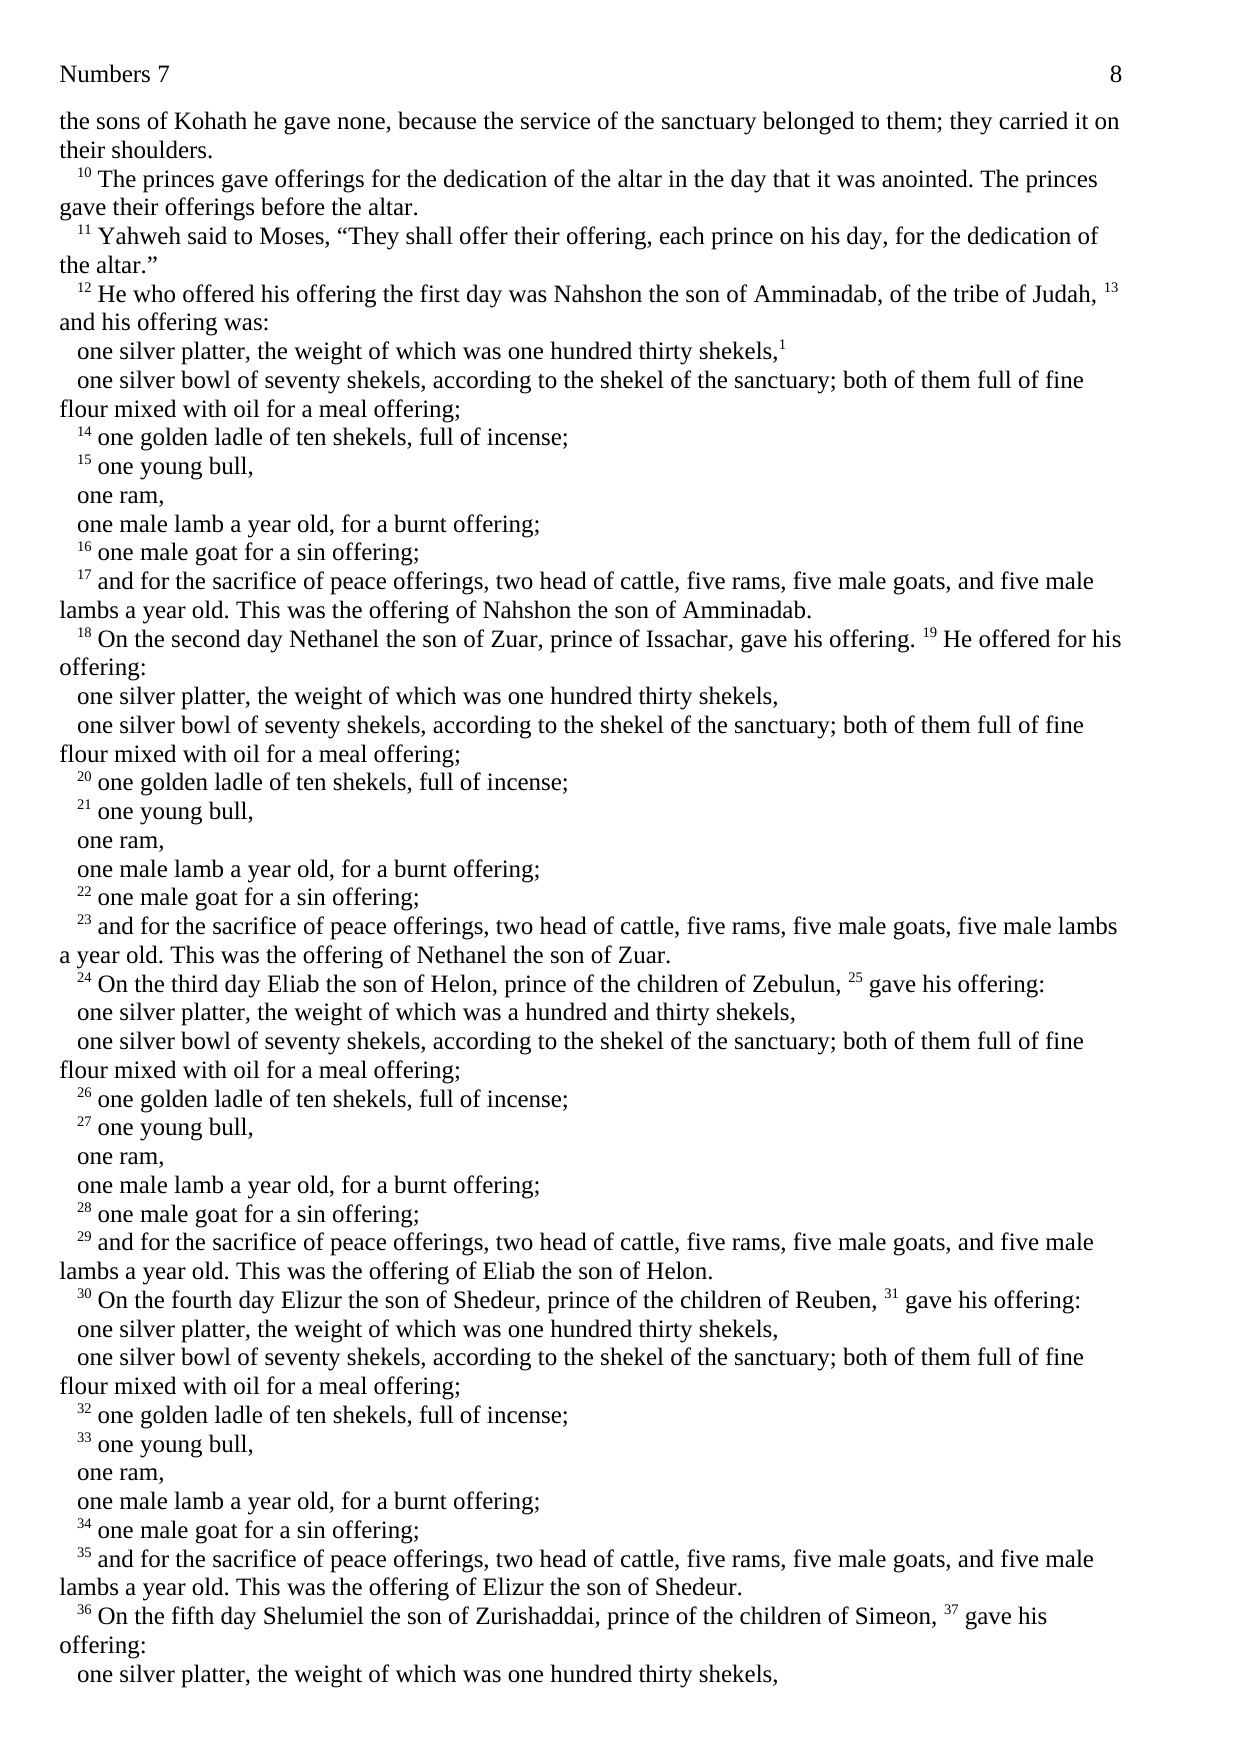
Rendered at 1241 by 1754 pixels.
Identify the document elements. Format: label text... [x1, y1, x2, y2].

text one silver platter, the weight of which was one hundred thirty shekels,1 [59, 336, 1122, 365]
text one silver bowl of seventy shekels, according to the shekel of the sanctuary; both of them full of fine flour mixed with oil for a meal offering; [59, 710, 1122, 767]
text 21 one young bull, [59, 796, 1122, 825]
text one silver platter, the weight of which was one hundred thirty shekels, [59, 1659, 1122, 1687]
text one male lamb a year old, for a burnt offering; [59, 1486, 1122, 1515]
text 10 The princes gave offerings for the dedication of the altar in the day that it was anointed. The princes gave their offerings before the altar. [59, 164, 1122, 221]
text 32 one golden ladle of ten shekels, full of incense; [59, 1400, 1122, 1429]
text the sons of Kohath he gave none, because the service of the sanctuary belonged to them; they carried it on their shoulders. [59, 106, 1122, 164]
text 20 one golden ladle of ten shekels, full of incense; [59, 767, 1122, 796]
text 14 one golden ladle of ten shekels, full of incense; [59, 422, 1122, 451]
text one silver bowl of seventy shekels, according to the shekel of the sanctuary; both of them full of fine flour mixed with oil for a meal offering; [59, 1342, 1122, 1400]
text 33 one young bull, [59, 1429, 1122, 1457]
text one silver platter, the weight of which was one hundred thirty shekels, [59, 681, 1122, 710]
text one ram, [59, 1141, 1122, 1170]
text one silver bowl of seventy shekels, according to the shekel of the sanctuary; both of them full of fine flour mixed with oil for a meal offering; [59, 365, 1122, 422]
text 22 one male goat for a sin offering; [59, 882, 1122, 911]
text one silver platter, the weight of which was a hundred and thirty shekels, [59, 997, 1122, 1026]
text 29 and for the sacrifice of peace offerings, two head of cattle, five rams, five male goats, and five male lambs a year old. This was the offering of Eliab the son of Helon. [59, 1227, 1122, 1285]
text one silver platter, the weight of which was one hundred thirty shekels, [59, 1314, 1122, 1342]
text 18 On the second day Nethanel the son of Zuar, prince of Issachar, gave his offering. 19 He offered for his offering: [59, 624, 1122, 681]
text 26 one golden ladle of ten shekels, full of incense; [59, 1084, 1122, 1112]
text 36 On the fifth day Shelumiel the son of Zurishaddai, prince of the children of Simeon, 37 gave his offering: [59, 1601, 1122, 1659]
text 28 one male goat for a sin offering; [59, 1199, 1122, 1227]
text one male lamb a year old, for a burnt offering; [59, 509, 1122, 537]
text 11 Yahweh said to Moses, “They shall offer their offering, each prince on his day, for the dedication of the altar.” [59, 221, 1122, 279]
text 23 and for the sacrifice of peace offerings, two head of cattle, five rams, five male goats, five male lambs a year old. This was the offering of Nethanel the son of Zuar. [59, 911, 1122, 969]
text one ram, [59, 825, 1122, 854]
text 30 On the fourth day Elizur the son of Shedeur, prince of the children of Reuben, 31 gave his offering: [59, 1285, 1122, 1314]
text 15 one young bull, [59, 451, 1122, 480]
text 12 He who offered his offering the first day was Nahshon the son of Amminadab, of the tribe of Judah, 13 and his offering was: [59, 279, 1122, 336]
text one ram, [59, 1457, 1122, 1486]
text 16 one male goat for a sin offering; [59, 537, 1122, 566]
text 17 and for the sacrifice of peace offerings, two head of cattle, five rams, five male goats, and five male lambs a year old. This was the offering of Nahshon the son of Amminadab. [59, 566, 1122, 624]
text one male lamb a year old, for a burnt offering; [59, 1170, 1122, 1199]
text one male lamb a year old, for a burnt offering; [59, 854, 1122, 882]
text 35 and for the sacrifice of peace offerings, two head of cattle, five rams, five male goats, and five male lambs a year old. This was the offering of Elizur the son of Shedeur. [59, 1544, 1122, 1601]
text one ram, [59, 480, 1122, 509]
text 24 On the third day Eliab the son of Helon, prince of the children of Zebulun, 25 gave his offering: [59, 969, 1122, 997]
text 27 one young bull, [59, 1112, 1122, 1141]
text 34 one male goat for a sin offering; [59, 1515, 1122, 1544]
text one silver bowl of seventy shekels, according to the shekel of the sanctuary; both of them full of fine flour mixed with oil for a meal offering; [59, 1026, 1122, 1084]
